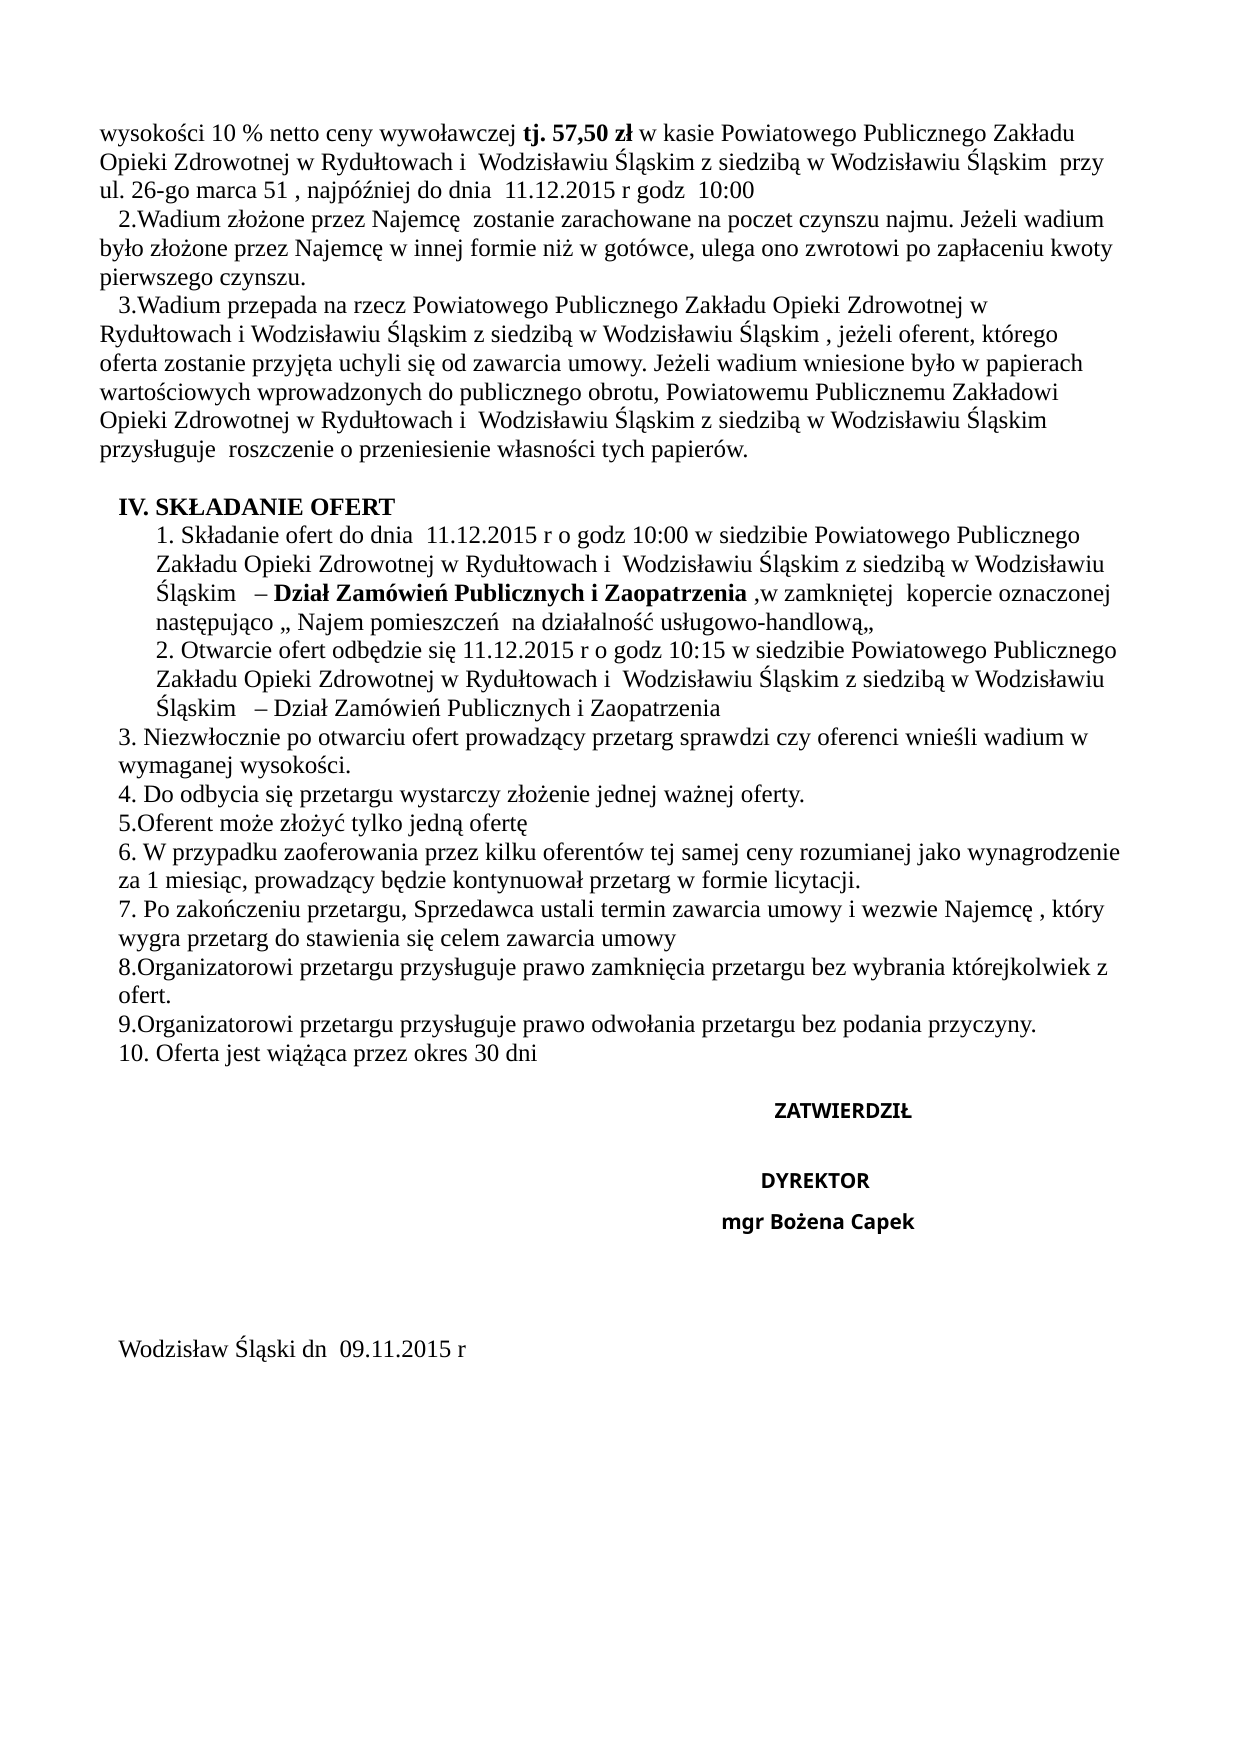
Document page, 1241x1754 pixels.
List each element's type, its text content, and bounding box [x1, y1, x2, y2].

text 2.Wadium złożone przez Najemcę zostanie zarachowane na poczet czynszu najmu. Jeżeli wadium było złożone przez Najemcę w innej formie niż w gotówce, ulega ono zwrotowi po zapłaceniu kwoty pierwszego czynszu. [99, 204, 1122, 291]
text 10. Oferta jest wiążąca przez okres 30 dni [118, 1038, 1122, 1067]
text 1. Składanie ofert do dnia 11.12.2015 r o godz 10:00 w siedzibie Powiatowego Publicznego Zakładu Opieki Zdrowotnej w Rydułtowach i Wodzisławiu Śląskim z siedzibą w Wodzisławiu Śląskim – Dział Zamówień Publicznych i Zaopatrzenia ,w zamkniętej kopercie oznaczonej następująco „ Najem pomieszczeń na działalność usługowo-handlową„ [156, 521, 1122, 636]
text 7. Po zakończeniu przetargu, Sprzedawca ustali termin zawarcia umowy i wezwie Najemcę , który wygra przetarg do stawienia się celem zawarcia umowy [118, 894, 1122, 952]
text 2. Otwarcie ofert odbędzie się 11.12.2015 r o godz 10:15 w siedzibie Powiatowego Publicznego Zakładu Opieki Zdrowotnej w Rydułtowach i Wodzisławiu Śląskim z siedzibą w Wodzisławiu Śląskim – Dział Zamówień Publicznych i Zaopatrzenia [156, 636, 1122, 722]
text 8.Organizatorowi przetargu przysługuje prawo zamknięcia przetargu bez wybrania którejkolwiek z ofert. [118, 952, 1122, 1009]
text DYREKTOR [118, 1166, 1122, 1195]
text 6. W przypadku zaoferowania przez kilku oferentów tej samej ceny rozumianej jako wynagrodzenie za 1 miesiąc, prowadzący będzie kontynuował przetarg w formie licytacji. [118, 837, 1122, 894]
text 9.Organizatorowi przetargu przysługuje prawo odwołania przetargu bez podania przyczyny. [118, 1009, 1122, 1038]
text 5.Oferent może złożyć tylko jedną ofertę [118, 808, 1122, 837]
text mgr Bożena Capek [118, 1207, 1122, 1236]
text Wodzisław Śląski dn 09.11.2015 r [118, 1334, 1122, 1363]
text 3. Niezwłocznie po otwarciu ofert prowadzący przetarg sprawdzi czy oferenci wnieśli wadium w wymaganej wysokości. [118, 722, 1122, 779]
text wysokości 10 % netto ceny wywoławczej tj. 57,50 zł w kasie Powiatowego Publicznego Zakładu Opieki Zdrowotnej w Rydułtowach i Wodzisławiu Śląskim z siedzibą w Wodzisławiu Śląskim przy ul. 26-go marca 51 , najpóźniej do dnia 11.12.2015 r godz 10:00 [99, 118, 1122, 204]
text 4. Do odbycia się przetargu wystarczy złożenie jednej ważnej oferty. [118, 779, 1122, 808]
text 3.Wadium przepada na rzecz Powiatowego Publicznego Zakładu Opieki Zdrowotnej w Rydułtowach i Wodzisławiu Śląskim z siedzibą w Wodzisławiu Śląskim , jeżeli oferent, którego oferta zostanie przyjęta uchyli się od zawarcia umowy. Jeżeli wadium wniesione było w papierach wartościowych wprowadzonych do publicznego obrotu, Powiatowemu Publicznemu Zakładowi Opieki Zdrowotnej w Rydułtowach i Wodzisławiu Śląskim z siedzibą w Wodzisławiu Śląskim przysługuje roszczenie o przeniesienie własności tych papierów. [99, 291, 1122, 463]
text ZATWIERDZIŁ [118, 1096, 1122, 1125]
text IV. SKŁADANIE OFERT [118, 492, 1122, 521]
